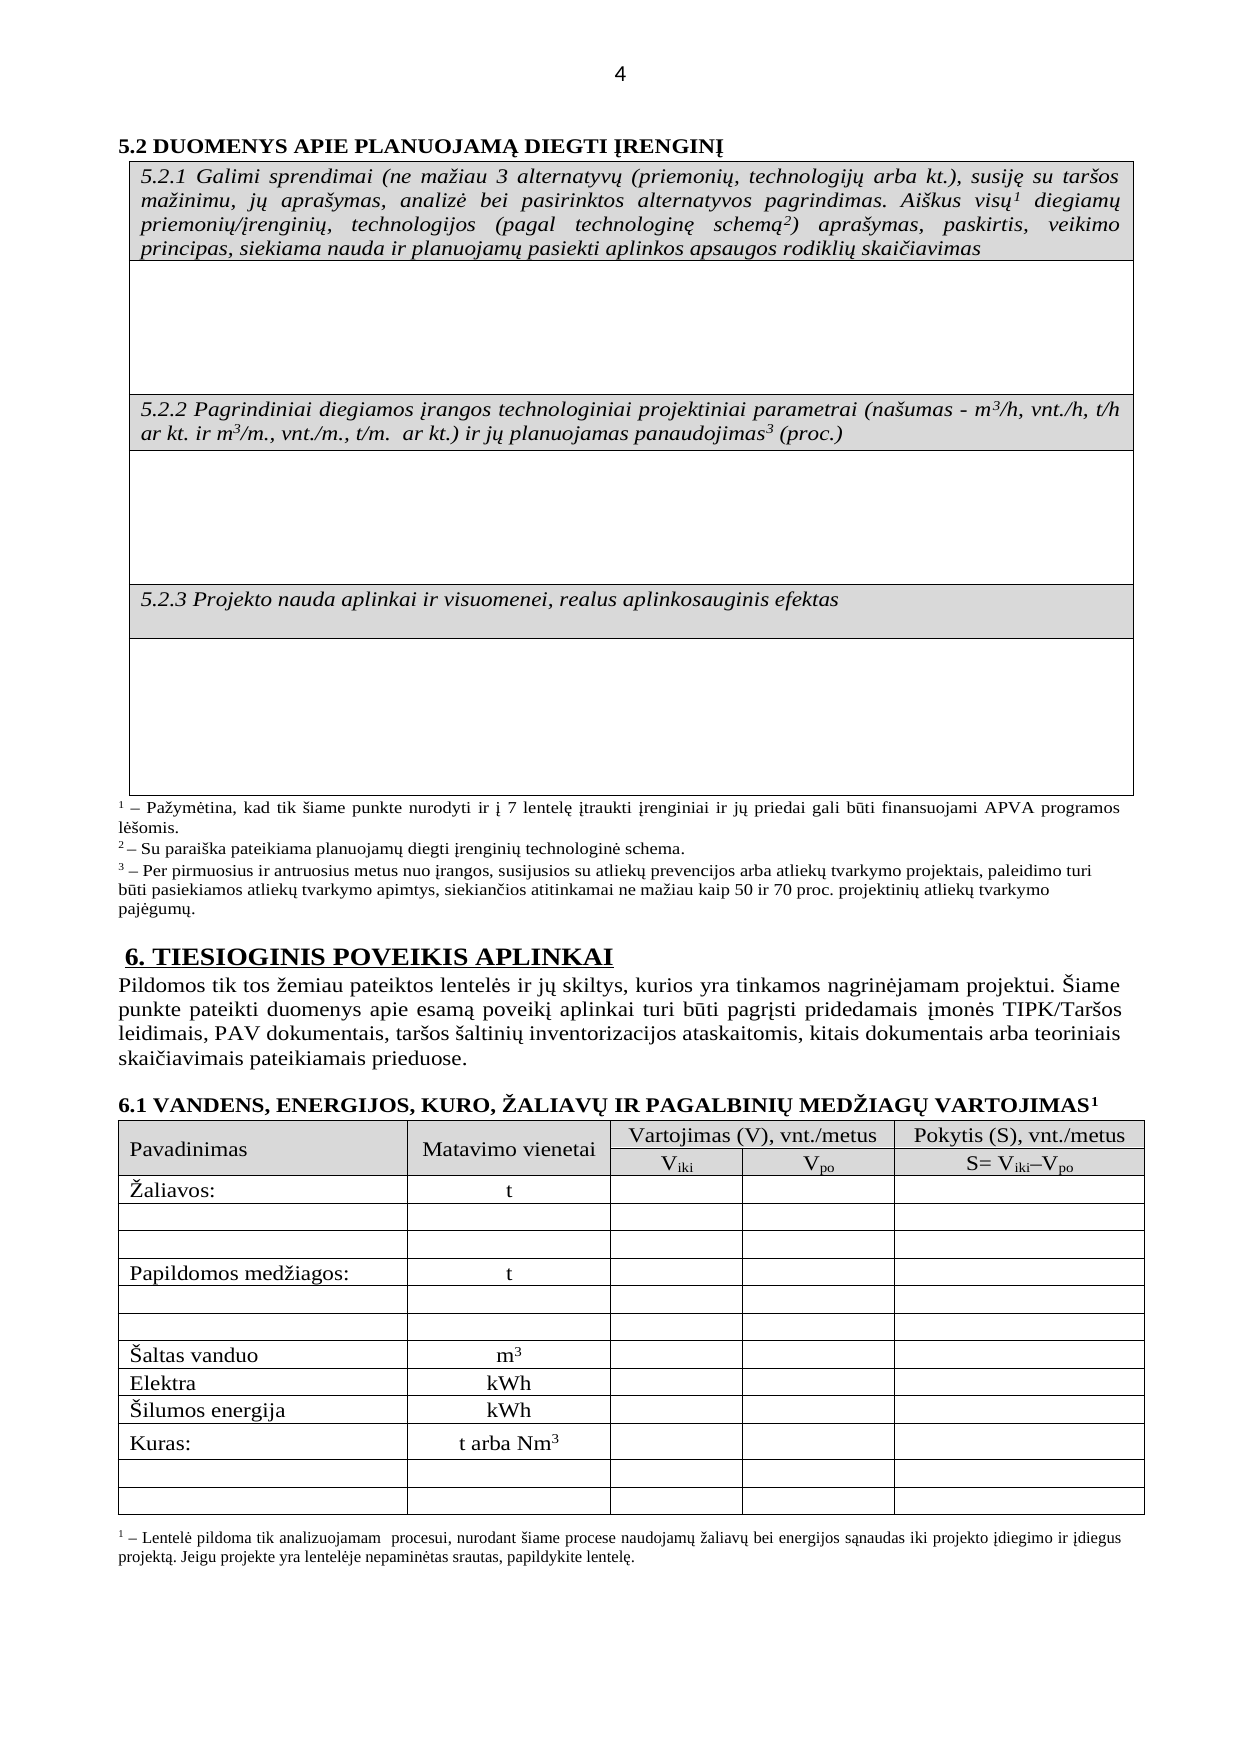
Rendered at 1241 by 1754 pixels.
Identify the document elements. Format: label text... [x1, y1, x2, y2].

text 1 – Pažymėtina, kad tik šiame punkte nurodyti ir į 7 lentelę įtraukti įrenginiai ir jų priedai gali būti finansuojami APVA programos lėšomis. [118, 798, 1122, 837]
table_cell kWh [408, 1396, 610, 1422]
table_cell [611, 1396, 742, 1422]
subtitle 1 – Lentelė pildoma tik analizuojamam procesui, nurodant šiame procese naudojamų žaliavų bei energijos sąnaudas iki projekto įdiegimo ir įdiegus projektą. Jeigu projekte yra lentelėje nepaminėtas srautas, papildykite lentelę. [118, 1527, 1122, 1566]
table_cell [408, 1314, 610, 1340]
table_cell [611, 1424, 742, 1459]
table_cell [895, 1286, 1144, 1312]
table_cell [408, 1488, 610, 1514]
table_cell [130, 261, 1133, 394]
table_cell [408, 1286, 610, 1312]
table_cell [895, 1259, 1144, 1285]
table_cell [611, 1341, 742, 1367]
table_cell [408, 1204, 610, 1230]
text 5.2 DUOMENYS APIE PLANUOJAMĄ DIEGTI ĮRENGINĮ [118, 134, 1122, 158]
text 2 – Su paraiška pateikiama planuojamų diegti įrenginių technologinė schema. [118, 839, 1122, 858]
table_cell Kuras: [119, 1424, 407, 1459]
table_cell [895, 1424, 1144, 1459]
table_cell 5.2.3 Projekto nauda aplinkai ir visuomenei, realus aplinkosauginis efektas [130, 585, 1133, 638]
table_cell kWh [408, 1369, 610, 1395]
table_cell [119, 1460, 407, 1487]
table_cell [611, 1231, 742, 1257]
table_cell [611, 1204, 742, 1230]
table_cell Žaliavos: [119, 1176, 407, 1202]
table_cell [895, 1231, 1144, 1257]
table_cell [743, 1460, 894, 1487]
table_cell [119, 1231, 407, 1257]
table_header Vartojimas (V), vnt./metus [611, 1121, 894, 1147]
table_cell 5.2.2 Pagrindiniai diegiamos įrangos technologiniai projektiniai parametrai (našumas - m3/h, vnt./h, t/h ar kt. ir m3/m., vnt./m., t/m. ar kt.) ir jų planuojamas panaudojimas3 (proc.) [130, 395, 1133, 450]
table_cell [611, 1259, 742, 1285]
table_cell [743, 1424, 894, 1459]
table_cell [895, 1488, 1144, 1514]
table_header Pavadinimas [119, 1121, 407, 1175]
table_cell [408, 1231, 610, 1257]
table_cell [743, 1204, 894, 1230]
table_cell [743, 1314, 894, 1340]
table_cell Papildomos medžiagos: [119, 1259, 407, 1285]
table_cell [895, 1396, 1144, 1422]
table_cell Vpo [743, 1149, 894, 1175]
table_header 5.2.1 Galimi sprendimai (ne mažiau 3 alternatyvų (priemonių, technologijų arba kt.), susiję su taršos mažinimu, jų aprašymas, analizė bei pasirinktos alternatyvos pagrindimas. Aiškus visų1 diegiamų priemonių/įrenginių, technologijos (pagal technologinę schemą2) aprašymas, paskirtis, veikimo principas, siekiama nauda ir planuojamų pasiekti aplinkos apsaugos rodiklių skaičiavimas [130, 162, 1133, 260]
table_cell t [408, 1176, 610, 1202]
table_cell t [408, 1259, 610, 1285]
table_cell Šilumos energija [119, 1396, 407, 1422]
text 6. TIESIOGINIS POVEIKIS APLINKAI [118, 942, 1122, 971]
table_cell Šaltas vanduo [119, 1341, 407, 1367]
text 6.1 VANDENS, ENERGIJOS, KURO, ŽALIAVŲ IR PAGALBINIŲ MEDŽIAGŲ VARTOJIMAS1 [118, 1093, 1122, 1117]
table_header Pokytis (S), vnt./metus [895, 1121, 1144, 1147]
table_cell [611, 1369, 742, 1395]
table_cell [130, 451, 1133, 583]
table_cell [130, 639, 1133, 795]
text 3 – Per pirmuosius ir antruosius metus nuo įrangos, susijusios su atliekų prevencijos arba atliekų tvarkymo projektais, paleidimo turi būti pasiekiamos atliekų tvarkymo apimtys, siekiančios atitinkamai ne mažiau kaip 50 ir 70 proc. projektinių atliekų tvarkymo pajėgumų. [118, 861, 1122, 918]
table_cell Elektra [119, 1369, 407, 1395]
table_cell [611, 1314, 742, 1340]
table_cell S= Viki–Vpo [895, 1149, 1144, 1175]
table_cell [743, 1396, 894, 1422]
table_cell [895, 1176, 1144, 1202]
table_cell t arba Nm3 [408, 1424, 610, 1459]
table_cell [119, 1314, 407, 1340]
table_cell m3 [408, 1341, 610, 1367]
table_cell [743, 1231, 894, 1257]
table_cell [895, 1204, 1144, 1230]
table_cell [743, 1176, 894, 1202]
table_cell [895, 1341, 1144, 1367]
table_cell [611, 1460, 742, 1487]
table_cell [119, 1204, 407, 1230]
table_cell [119, 1488, 407, 1514]
table_cell [743, 1488, 894, 1514]
table_cell [611, 1488, 742, 1514]
table_cell [743, 1259, 894, 1285]
table_cell [895, 1369, 1144, 1395]
table_cell [743, 1286, 894, 1312]
table_cell [895, 1314, 1144, 1340]
text Pildomos tik tos žemiau pateiktos lentelės ir jų skiltys, kurios yra tinkamos nagrinėjamam projektui. Šiame punkte pateikti duomenys apie esamą poveikį aplinkai turi būti pagrįsti pridedamais įmonės TIPK/Taršos leidimais, PAV dokumentais, taršos šaltinių inventorizacijos ataskaitomis, kitais dokumentais arba teoriniais skaičiavimais pateikiamais prieduose. [118, 973, 1122, 1069]
table_cell [743, 1341, 894, 1367]
table_cell [408, 1460, 610, 1487]
table_cell Viki [611, 1149, 742, 1175]
table_cell [119, 1286, 407, 1312]
table_header Matavimo vienetai [408, 1121, 610, 1175]
table_cell [743, 1369, 894, 1395]
table_cell [611, 1176, 742, 1202]
table_cell [611, 1286, 742, 1312]
table_cell [895, 1460, 1144, 1487]
